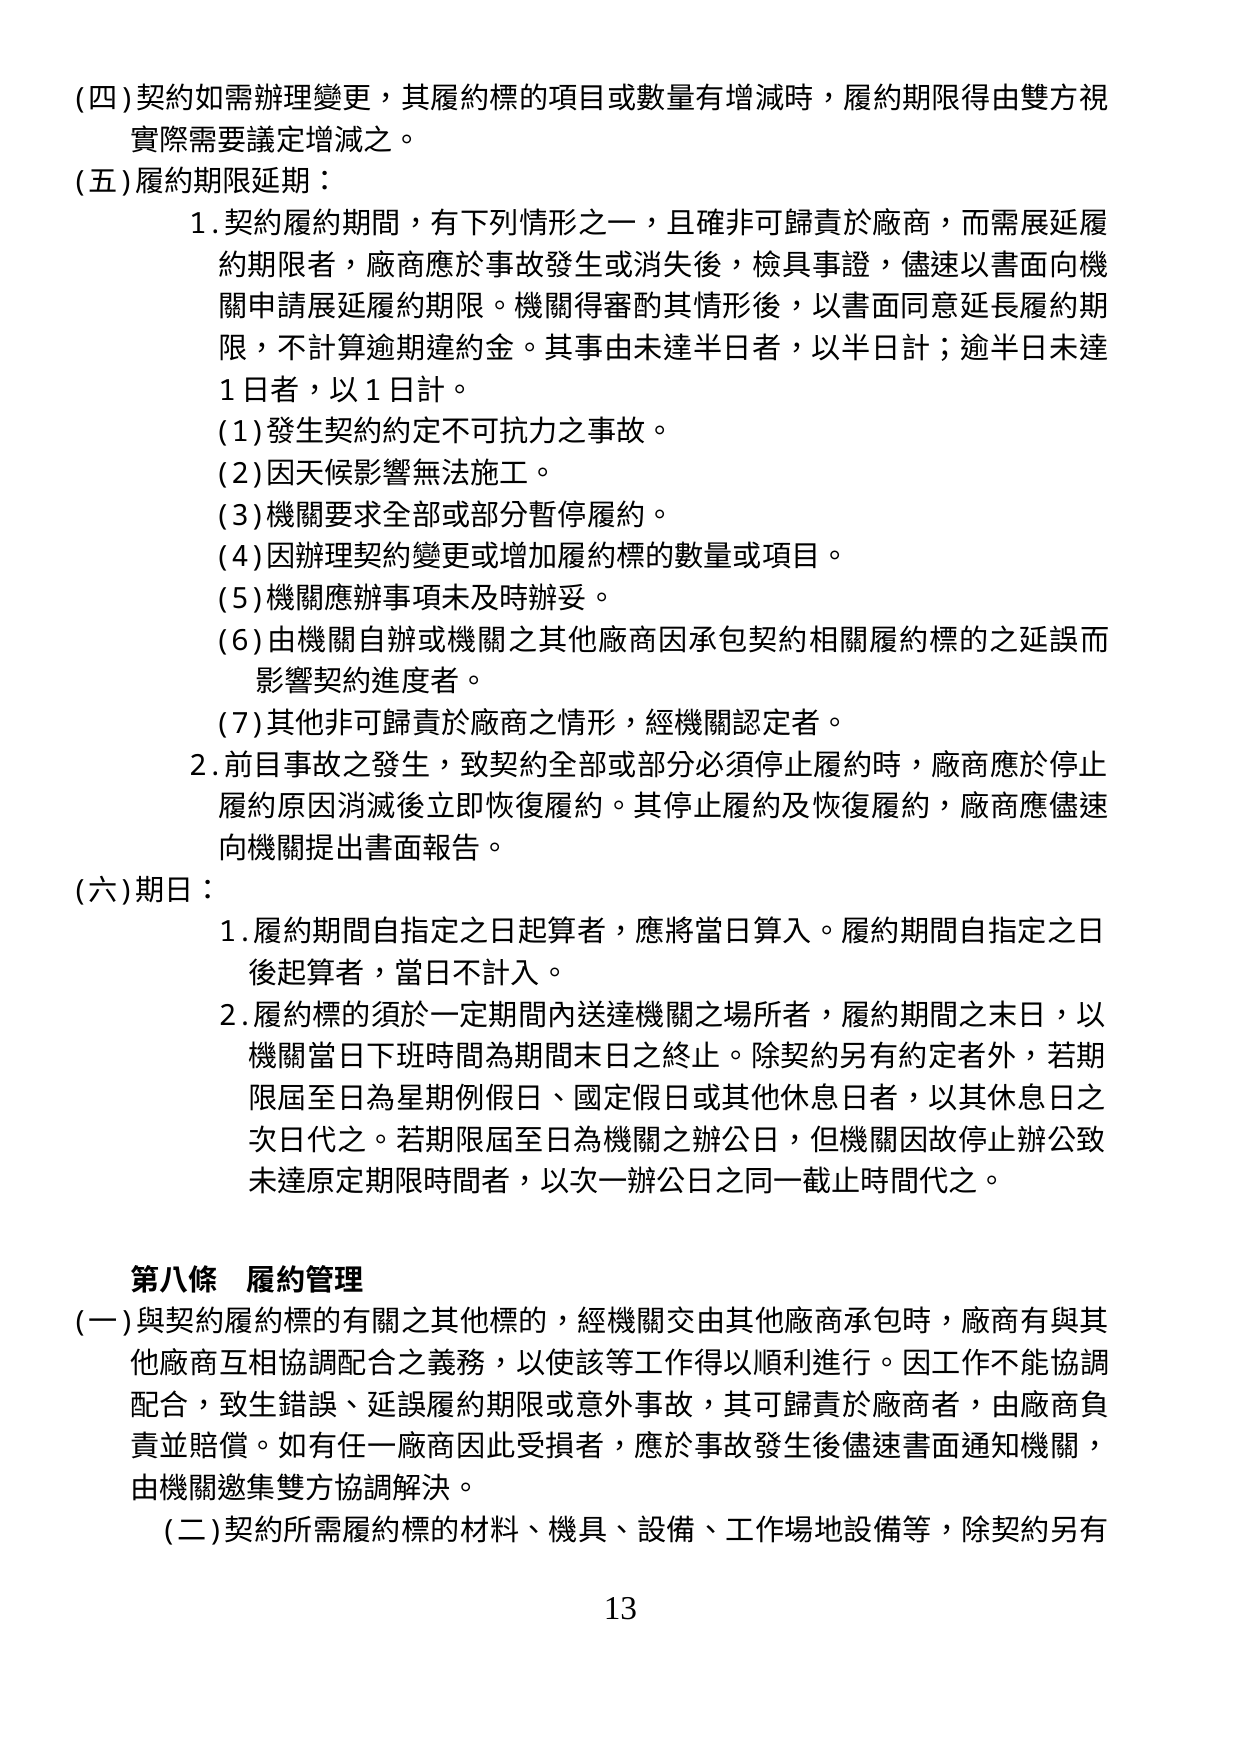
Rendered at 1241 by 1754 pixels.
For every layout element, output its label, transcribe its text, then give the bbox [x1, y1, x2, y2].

subtitle 第八條 履約管理 [130, 1256, 1110, 1298]
text (二)契約所需履約標的材料、機具、設備、工作場地設備等，除契約另有 [159, 1507, 1110, 1548]
text 2.履約標的須於一定期間內送達機關之場所者，履約期間之末日，以機關當日下班時間為期間末日之終止。除契約另有約定者外，若期限屆至日為星期例假日、國定假日或其他休息日者，以其休息日之次日代之。若期限屆至日為機關之辦公日，但機關因故停止辦公致未達原定期限時間者，以次一辦公日之同一截止時間代之。 [218, 992, 1108, 1200]
text (6)由機關自辦或機關之其他廠商因承包契約相關履約標的之延誤而影響契約進度者。 [213, 617, 1110, 700]
text (7)其他非可歸責於廠商之情形，經機關認定者。 [213, 700, 1110, 742]
text 1.契約履約期間，有下列情形之一，且確非可歸責於廠商，而需展延履約期限者，廠商應於事故發生或消失後，檢具事證，儘速以書面向機關申請展延履約期限。機關得審酌其情形後，以書面同意延長履約期限，不計算逾期違約金。其事由未達半日者，以半日計；逾半日未達1日者，以1日計。 [189, 200, 1110, 408]
text (5)機關應辦事項未及時辦妥。 [213, 575, 1110, 617]
text (五)履約期限延期： [71, 158, 1110, 200]
text (4)因辦理契約變更或增加履約標的數量或項目。 [213, 533, 1110, 575]
text (一)與契約履約標的有關之其他標的，經機關交由其他廠商承包時，廠商有與其他廠商互相協調配合之義務，以使該等工作得以順利進行。因工作不能協調配合，致生錯誤、延誤履約期限或意外事故，其可歸責於廠商者，由廠商負責並賠償。如有任一廠商因此受損者，應於事故發生後儘速書面通知機關，由機關邀集雙方協調解決。 [71, 1298, 1110, 1507]
text 1.履約期間自指定之日起算者，應將當日算入。履約期間自指定之日後起算者，當日不計入。 [218, 908, 1108, 992]
text (2)因天候影響無法施工。 [213, 450, 1110, 492]
text (六)期日： [71, 867, 1110, 908]
text (四)契約如需辦理變更，其履約標的項目或數量有增減時，履約期限得由雙方視實際需要議定增減之。 [71, 75, 1110, 158]
text (1)發生契約約定不可抗力之事故。 [213, 408, 1110, 450]
text 2.前目事故之發生，致契約全部或部分必須停止履約時，廠商應於停止履約原因消滅後立即恢復履約。其停止履約及恢復履約，廠商應儘速向機關提出書面報告。 [189, 742, 1110, 867]
text (3)機關要求全部或部分暫停履約。 [213, 492, 1110, 533]
